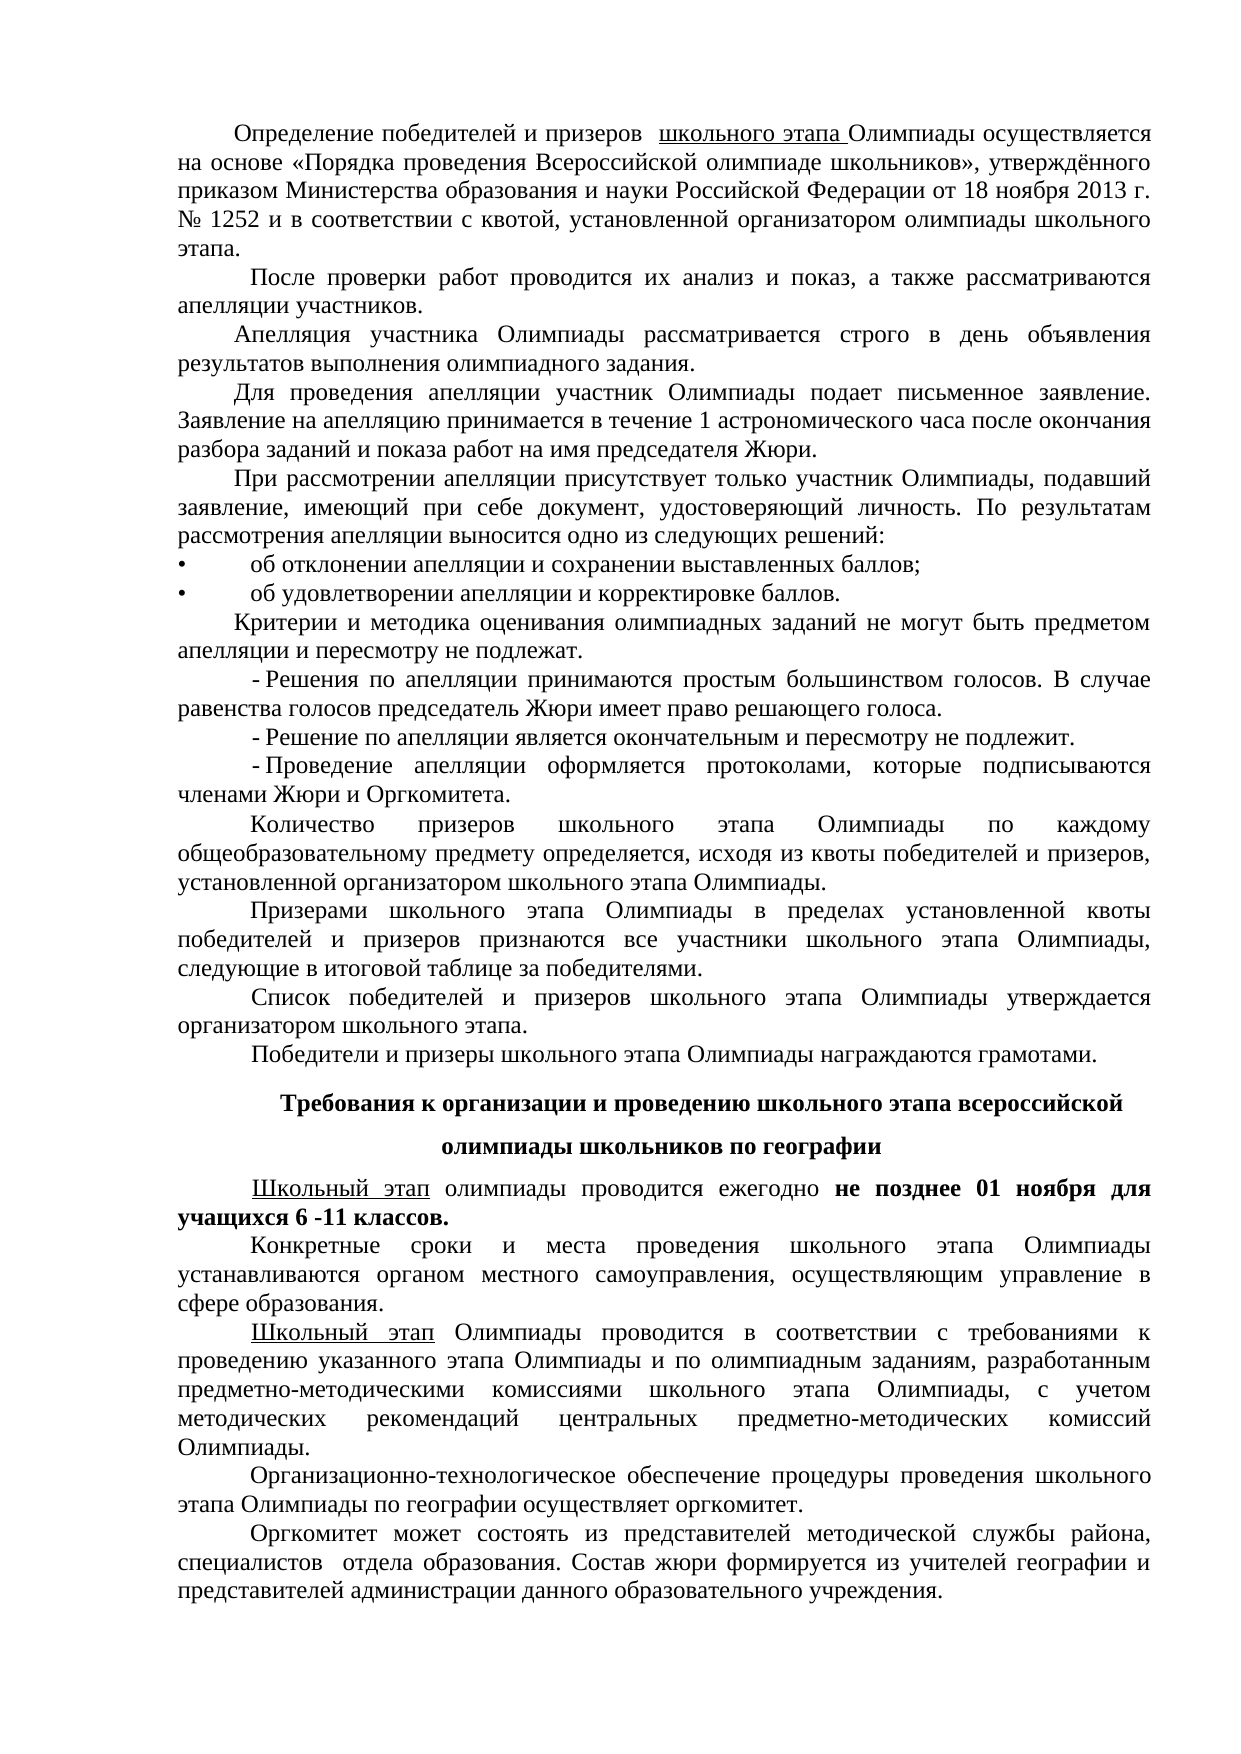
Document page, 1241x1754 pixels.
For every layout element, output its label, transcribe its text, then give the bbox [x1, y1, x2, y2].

text Список победителей и призеров школьного этапа Олимпиады утверждается организатором школьного этапа. [177, 982, 1152, 1039]
text Школьный этап Олимпиады проводится в соответствии с требованиями к проведению указанного этапа Олимпиады и по олимпиадным заданиям, разработанным предметно-методическими комиссиями школьного этапа Олимпиады, с учетом методических рекомендаций центральных предметно-методических комиссий Олимпиады. [177, 1317, 1152, 1460]
text Количество призеров школьного этапа Олимпиады по каждому общеобразовательному предмету определяется, исходя из квоты победителей и призеров, установленной организатором школьного этапа Олимпиады. [177, 809, 1152, 895]
list об отклонении апелляции и сохранении выставленных баллов; [177, 549, 1152, 578]
list об удовлетворении апелляции и корректировке баллов. [177, 578, 1152, 607]
text Критерии и методика оценивания олимпиадных заданий не могут быть предметом апелляции и пересмотру не подлежат. [177, 607, 1152, 664]
list Решение по апелляции является окончательным и пересмотру не подлежит. [252, 722, 1152, 751]
text Апелляция участника Олимпиады рассматривается строго в день объявления результатов выполнения олимпиадного задания. [177, 319, 1152, 377]
text Требования к организации и проведению школьного этапа всероссийской олимпиады школьников по географии [177, 1077, 1152, 1163]
text Определение победителей и призеров школьного этапа Олимпиады осуществляется на основе «Порядка проведения Всероссийской олимпиаде школьников», утверждённого приказом Министерства образования и науки Российской Федерации от 18 ноября 2013 г. № 1252 и в соответствии с квотой, установленной организатором олимпиады школьного этапа. [177, 118, 1152, 262]
text После проверки работ проводится их анализ и показ, а также рассматриваются апелляции участников. [177, 262, 1152, 319]
text Организационно-технологическое обеспечение процедуры проведения школьного этапа Олимпиады по географии осуществляет оргкомитет. [177, 1460, 1152, 1518]
text При рассмотрении апелляции присутствует только участник Олимпиады, подавший заявление, имеющий при себе документ, удостоверяющий личность. По результатам рассмотрения апелляции выносится одно из следующих решений: [177, 463, 1152, 549]
list Решения по апелляции принимаются простым большинством голосов. В случае равенства голосов председатель Жюри имеет право решающего голоса. [177, 664, 1152, 722]
text Школьный этап олимпиады проводится ежегодно не позднее 01 ноября для учащихся 6 -11 классов. [177, 1173, 1152, 1230]
text Победители и призеры школьного этапа Олимпиады награждаются грамотами. [251, 1039, 1152, 1068]
text Призерами школьного этапа Олимпиады в пределах установленной квоты победителей и призеров признаются все участники школьного этапа Олимпиады, следующие в итоговой таблице за победителями. [177, 895, 1152, 982]
list Проведение апелляции оформляется протоколами, которые подписываются членами Жюри и Оргкомитета. [177, 751, 1152, 808]
text Для проведения апелляции участник Олимпиады подает письменное заявление. Заявление на апелляцию принимается в течение 1 астрономического часа после окончания разбора заданий и показа работ на имя председателя Жюри. [177, 377, 1152, 463]
text Конкретные сроки и места проведения школьного этапа Олимпиады устанавливаются органом местного самоуправления, осуществляющим управление в сфере образования. [177, 1230, 1152, 1317]
text Оргкомитет может состоять из представителей методической службы района, специалистов отдела образования. Состав жюри формируется из учителей географии и представителей администрации данного образовательного учреждения. [177, 1518, 1152, 1604]
